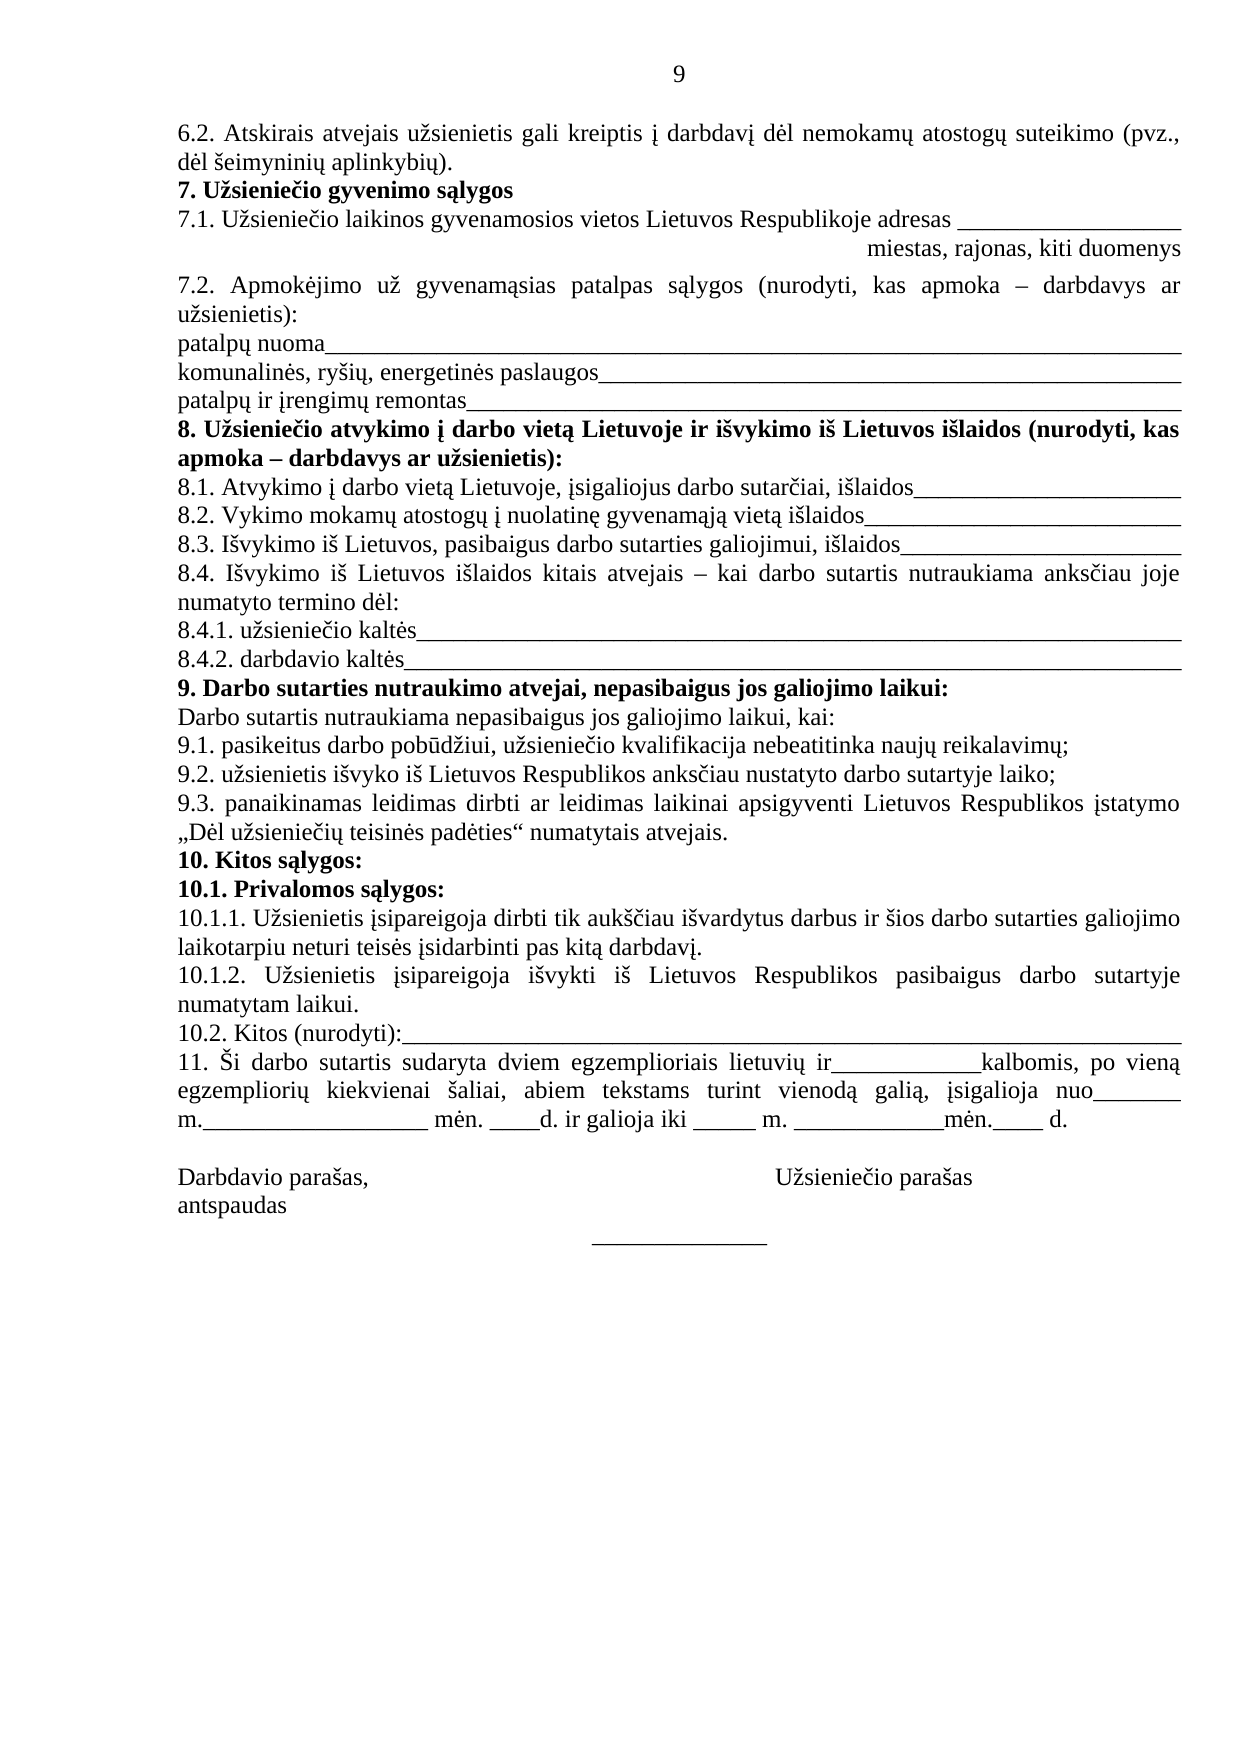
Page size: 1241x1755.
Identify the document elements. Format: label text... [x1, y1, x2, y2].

text 8.3. Išvykimo iš Lietuvos, pasibaigus darbo sutarties galiojimui, išlaidos [177, 529, 1181, 558]
text 11. Ši darbo sutartis sudaryta dviem egzemplioriais lietuvių ir____________kalbomis, po vieną egzempliorių kiekvienai šaliai, abiem tekstams turint vienodą galią, įsigalioja nuo_______ m.__________________ mėn. ____d. ir galioja iki _____ m. ____________mėn.____ d. [177, 1047, 1181, 1133]
text 10.1.1. Užsienietis įsipareigoja dirbti tik aukščiau išvardytus darbus ir šios darbo sutarties galiojimo laikotarpiu neturi teisės įsidarbinti pas kitą darbdavį. [177, 903, 1181, 960]
text 8. Užsieniečio atvykimo į darbo vietą Lietuvoje ir išvykimo iš Lietuvos išlaidos (nurodyti, kas apmoka – darbdavys ar užsienietis): [177, 414, 1181, 472]
text patalpų ir įrengimų remontas [177, 385, 1181, 414]
text 10.2. Kitos (nurodyti): [177, 1018, 1181, 1047]
text 7.2. Apmokėjimo už gyvenamąsias patalpas sąlygos (nurodyti, kas apmoka – darbdavys ar užsienietis): [177, 270, 1181, 328]
text 9.2. užsienietis išvyko iš Lietuvos Respublikos anksčiau nustatyto darbo sutartyje laiko; [177, 759, 1181, 788]
text Darbdavio parašas, Užsieniečio parašas [177, 1162, 1181, 1190]
text 9. Darbo sutarties nutraukimo atvejai, nepasibaigus jos galiojimo laikui: [177, 673, 1181, 702]
text 8.4.1. užsieniečio kaltės [177, 615, 1181, 644]
text 10. Kitos sąlygos: [177, 845, 1181, 874]
text 9.3. panaikinamas leidimas dirbti ar leidimas laikinai apsigyventi Lietuvos Respublikos įstatymo „Dėl užsieniečių teisinės padėties“ numatytais atvejais. [177, 788, 1181, 845]
text Darbo sutartis nutraukiama nepasibaigus jos galiojimo laikui, kai: [177, 702, 1181, 730]
text 8.2. Vykimo mokamų atostogų į nuolatinę gyvenamąją vietą išlaidos [177, 500, 1181, 529]
text miestas, rajonas, kiti duomenys [177, 233, 1181, 270]
text 8.1. Atvykimo į darbo vietą Lietuvoje, įsigaliojus darbo sutarčiai, išlaidos [177, 472, 1181, 500]
text patalpų nuoma [177, 328, 1181, 357]
text 7. Užsieniečio gyvenimo sąlygos [177, 176, 1181, 204]
text komunalinės, ryšių, energetinės paslaugos [177, 357, 1181, 385]
text 9.1. pasikeitus darbo pobūdžiui, užsieniečio kvalifikacija nebeatitinka naujų reikalavimų; [177, 730, 1181, 759]
text 7.1. Užsieniečio laikinos gyvenamosios vietos Lietuvos Respublikoje adresas [177, 204, 1181, 233]
text 10.1.2. Užsienietis įsipareigoja išvykti iš Lietuvos Respublikos pasibaigus darbo sutartyje numatytam laikui. [177, 960, 1181, 1018]
text 8.4. Išvykimo iš Lietuvos išlaidos kitais atvejais – kai darbo sutartis nutraukiama anksčiau joje numatyto termino dėl: [177, 558, 1181, 615]
text 10.1. Privalomos sąlygos: [177, 874, 1181, 903]
text 8.4.2. darbdavio kaltės [177, 644, 1181, 673]
text ______________ [177, 1219, 1181, 1248]
text 6.2. Atskirais atvejais užsienietis gali kreiptis į darbdavį dėl nemokamų atostogų suteikimo (pvz., dėl šeimyninių aplinkybių). [177, 118, 1181, 176]
text antspaudas [177, 1190, 1181, 1219]
